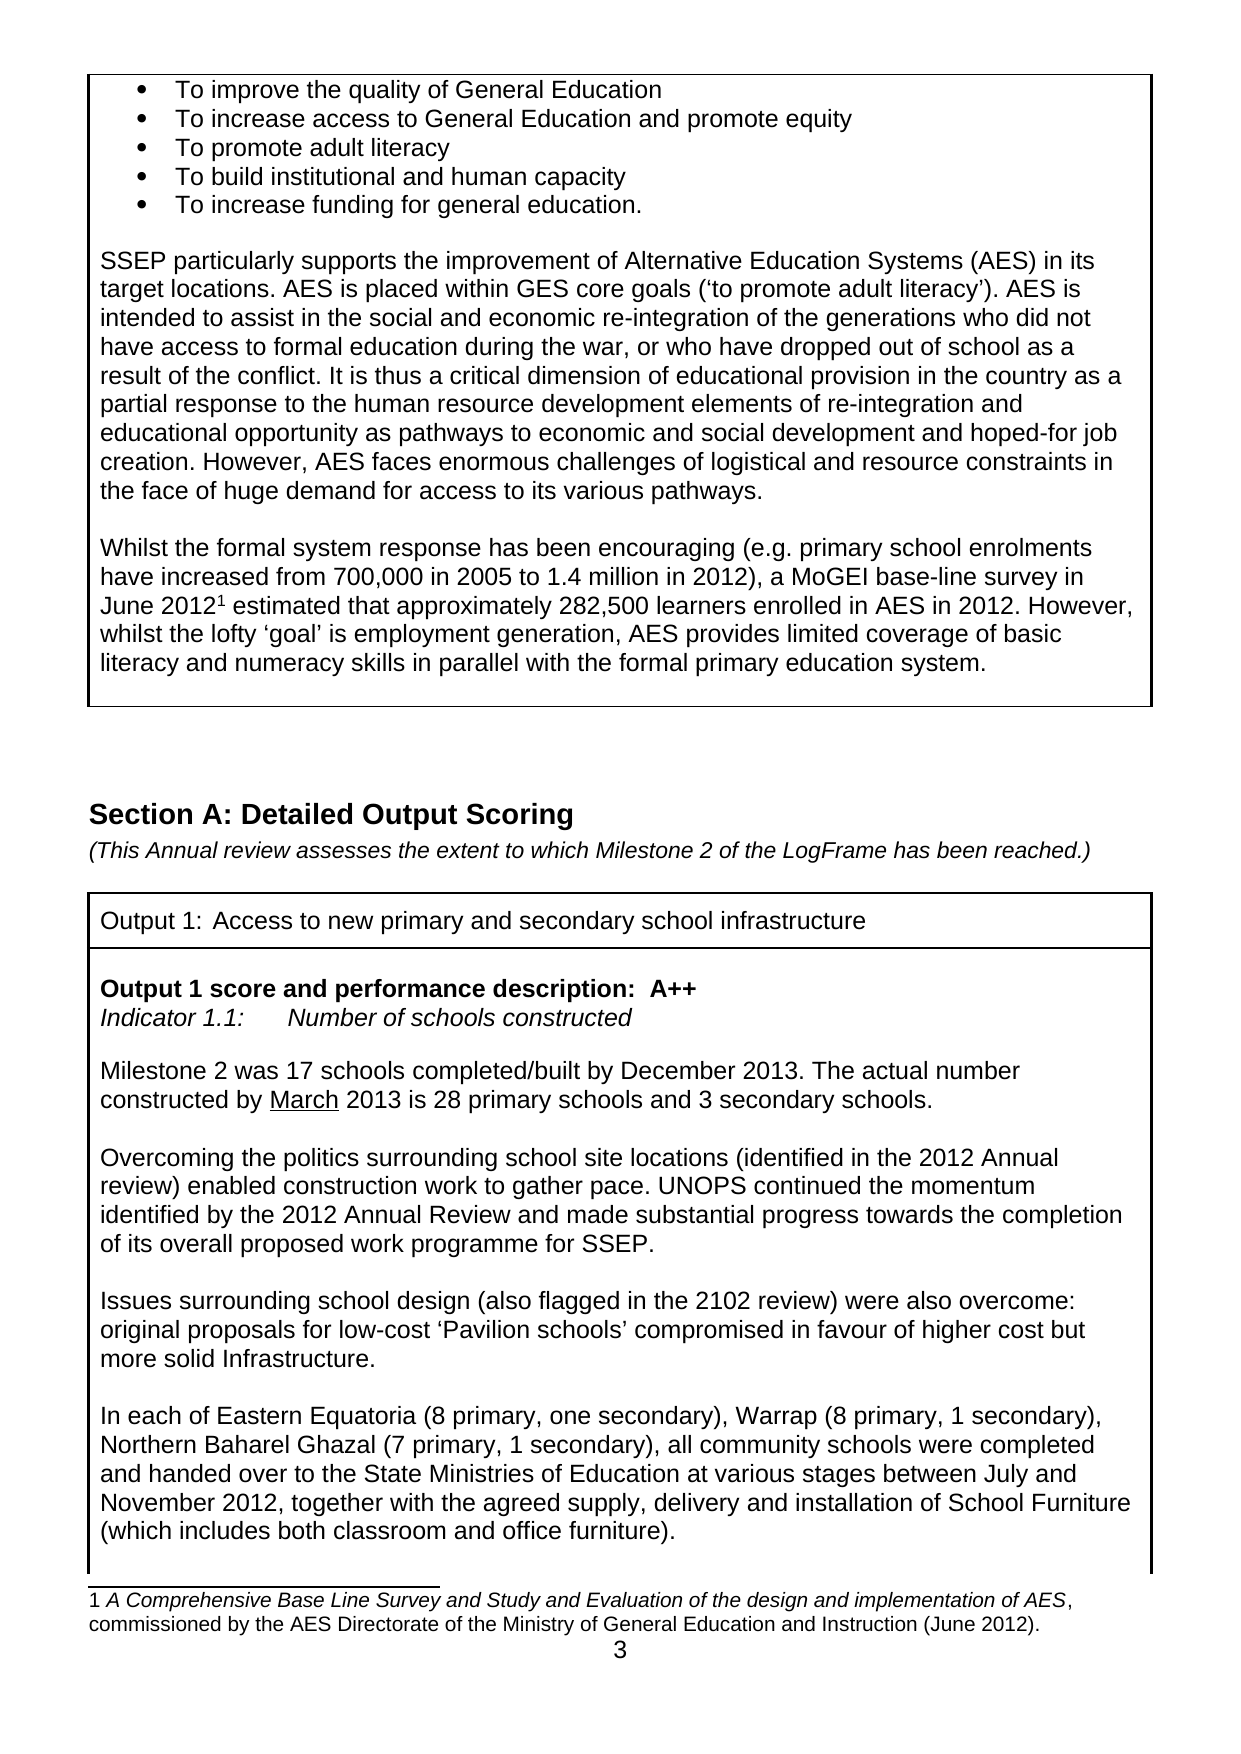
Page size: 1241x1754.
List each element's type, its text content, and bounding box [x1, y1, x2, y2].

table_header Output 1: Access to new primary and secondary school infrastructure [90, 894, 1150, 947]
table_cell Output 1 score and performance description: A++ Indicator 1.1: Number of schools constructed Milestone 2 was 17 schools completed/built by December 2013. The actual number constructed by March 2013 is 28 primary schools and 3 secondary schools. Overcoming the politics surrounding school site locations (identified in the 2012 Annual review) enabled construction work to gather pace. UNOPS continued the momentum identified by the 2012 Annual Review and made substantial progress towards the completion of its overall proposed work programme for SSEP. Issues surrounding school design (also flagged in the 2102 review) were also overcome: original proposals for low-cost ‘Pavilion schools’ compromised in favour of higher cost but more solid Infrastructure. In each of Eastern Equatoria (8 primary, one secondary), Warrap (8 primary, 1 secondary), Northern Baharel Ghazal (7 primary, 1 secondary), all community schools were completed and handed over to the State Ministries of Education at various stages between July and November 2012, together with the agreed supply, delivery and installation of School Furniture (which includes both classroom and office furniture). [90, 949, 1150, 1574]
table_cell Since the Peace Agreement of 2005 and Independence in July 2011, South Sudan has faced the multiple challenges of forging all elements of a new nation within a post-conflict situation, with fragile governance structures and limited human and financial resources. It placed primacy on the development of an education system that can respond to these challenges over the next decades. However, its education, health and social indicators are ‘low’ by international standards but not atypical of those fragile and post-conflict States in which DFID works. This can be no less than anticipated after decades of civil war. School enrolments have increased dramatically – in the wake of the GoSS “Go to School Initiative” which was launched in 2006. Gross and net enrolments rates are ‘low’ (62.3% and 41.3% respectively) but improving. Secondary education is expanding slowly, and there is gradual momentum behind the imperatives to emphasise education for girls. In spite of increased enrolments, there remain the challenges of the internal inefficiencies of the system. There is a high drop-out incidence (between 17% and 32%) for both boys and for girls in Grades 1-5 especially and a high repetition rate (approximately 8.5%); in both cases the percentages are higher for girls than boys. Primary schools also contain a high percentage of over age children (87% on average). Gender disparities exist and are perpetuated by cultural and socio-economic factors. Furthermore, an estimated 2 million children remain out of school (including a high percentage of the 6-13 age range). The internal challenges are compounded by insufficient teacher supply and for the need for both pre-service and in-service training to upgrade, up-skill and professionalise the teaching force and fit it for the proposed challenge of ‘participatory teaching’ in the face of major logistics and socio-cultural constraints. The Ministry of General Education and Instruction (MoGEI) has completed significant policy/planning frameworks. The General Education Strategy (GES) 2012–2017 and the General Action Plan detail the implementation of the General Education Strategy and its five strategic goals: To improve the quality of General Education To increase access to General Education and promote equity To promote adult literacy To build institutional and human capacity To increase funding for general education. SSEP particularly supports the improvement of Alternative Education Systems (AES) in its target locations. AES is placed within GES core goals (‘to promote adult literacy’). AES is intended to assist in the social and economic re-integration of the generations who did not have access to formal education during the war, or who have dropped out of school as a result of the conflict. It is thus a critical dimension of educational provision in the country as a partial response to the human resource development elements of re-integration and educational opportunity as pathways to economic and social development and hoped-for job creation. However, AES faces enormous challenges of logistical and resource constraints in the face of huge demand for access to its various pathways. Whilst the formal system response has been encouraging (e.g. primary school enrolments have increased from 700,000 in 2005 to 1.4 million in 2012), a MoGEI base-line survey in June 2012 estimated that approximately 282,500 learners enrolled in AES in 2012. However, whilst the lofty ‘goal’ is employment generation, AES provides limited coverage of basic literacy and numeracy skills in parallel with the formal primary education system. [90, 75, 1150, 706]
text (This Annual review assesses the extent to which Milestone 2 of the LogFrame has been reached.) [88, 837, 1152, 863]
subtitle Section A: Detailed Output Scoring [88, 797, 1152, 831]
